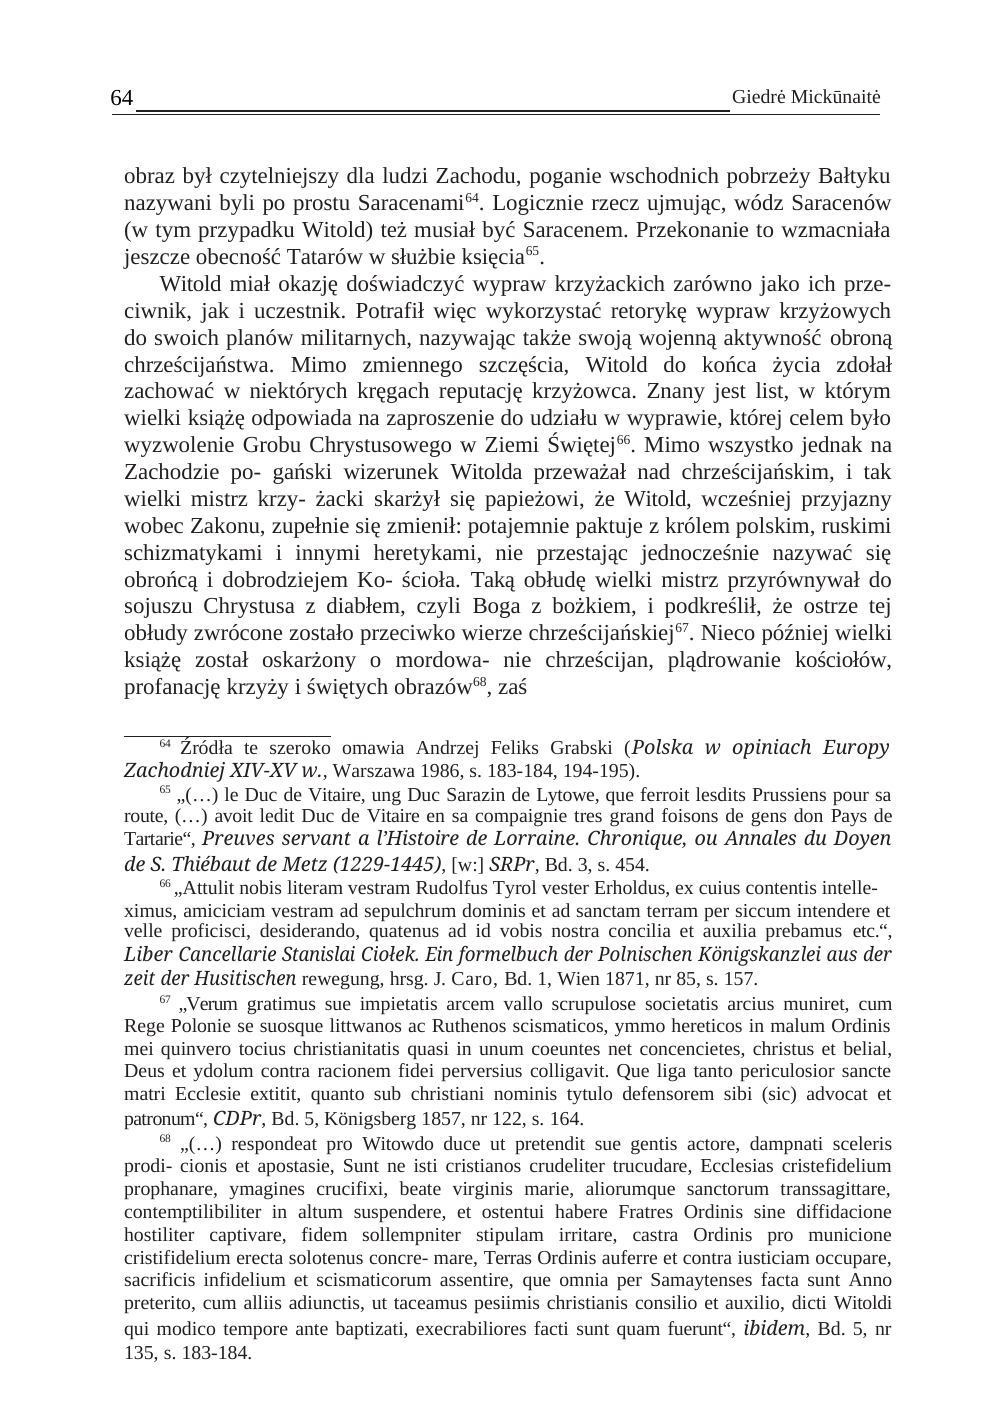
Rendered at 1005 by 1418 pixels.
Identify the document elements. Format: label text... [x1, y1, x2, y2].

text ximus, amiciciam vestram ad sepulchrum dominis et ad sanctam terram per siccum intendere et velle proficisci, desiderando, quatenus ad id vobis nostra concilia et auxilia prebamus etc.“, Liber Cancellarie Stanislai Ciołek. Ein formelbuch der Polnischen Königskanzlei aus der zeit der Husitischen rewegung, hrsg. J. Caro, Bd. 1, Wien 1871, nr 85, s. 157. [124, 901, 892, 991]
text Witold miał okazję doświadczyć wypraw krzyżackich zarówno jako ich prze- ciwnik, jak i uczestnik. Potrafił więc wykorzystać retorykę wypraw krzyżowych do swoich planów militarnych, nazywając także swoją wojenną aktywność obroną chrześcijaństwa. Mimo zmiennego szczęścia, Witold do końca życia zdołał zachować w niektórych kręgach reputację krzyżowca. Znany jest list, w którym wielki książę odpowiada na zaproszenie do udziału w wyprawie, której celem było wyzwolenie Grobu Chrystusowego w Ziemi Świętej66. Mimo wszystko jednak na Zachodzie po- gański wizerunek Witolda przeważał nad chrześcijańskim, i tak wielki mistrz krzy- żacki skarżył się papieżowi, że Witold, wcześniej przyjazny wobec Zakonu, zupełnie się zmienił: potajemnie paktuje z królem polskim, ruskimi schizmatykami i innymi heretykami, nie przestając jednocześnie nazywać się obrońcą i dobrodziejem Ko- ścioła. Taką obłudę wielki mistrz przyrównywał do sojuszu Chrystusa z diabłem, czyli Boga z bożkiem, i podkreślił, że ostrze tej obłudy zwrócone zostało przeciwko wierze chrześcijańskiej67. Nieco później wielki książę został oskarżony o mordowa- nie chrześcijan, plądrowanie kościołów, profanację krzyży i świętych obrazów68, zaś [124, 270, 892, 699]
text 65 „(…) le Duc de Vitaire, ung Duc Sarazin de Lytowe, que ferroit lesdits Prussiens pour sa route, (…) avoit ledit Duc de Vitaire en sa compaignie tres grand foisons de gens don Pays de Tartarie“, Preuves servant a l’Histoire de Lorraine. Chronique, ou Annales du Doyen de S. Thiébaut de Metz (1229-1445), [w:] SRPr, Bd. 3, s. 454. [124, 784, 892, 877]
text 66 „Attulit nobis literam vestram Rudolfus Tyrol vester Erholdus, ex cuius contentis intelle- [159, 877, 904, 899]
text obraz był czytelniejszy dla ludzi Zachodu, poganie wschodnich pobrzeży Bałtyku nazywani byli po prostu Saracenami64. Logicznie rzecz ujmując, wódz Saracenów (w tym przypadku Witold) też musiał być Saracenem. Przekonanie to wzmacniała jeszcze obecność Tatarów w służbie księcia65. [124, 162, 892, 269]
text 67 „Verum gratimus sue impietatis arcem vallo scrupulose societatis arcius muniret, cum Rege Polonie se suosque littwanos ac Ruthenos scismaticos, ymmo hereticos in malum Ordinis mei quinvero tocius christianitatis quasi in unum coeuntes net concencietes, christus et belial, Deus et ydolum contra racionem fidei perversius colligavit. Que liga tanto periculosior sancte matri Ecclesie extitit, quanto sub christiani nominis tytulo defensorem sibi (sic) advocat et patronum“, CDPr, Bd. 5, Königsberg 1857, nr 122, s. 164. [124, 992, 892, 1131]
text 64 Źródła te szeroko omawia Andrzej Feliks Grabski (Polska w opiniach Europy Zachodniej XIV-XV w., Warszawa 1986, s. 183-184, 194-195). [124, 734, 892, 783]
text 68 „(…) respondeat pro Witowdo duce ut pretendit sue gentis actore, dampnati sceleris prodi- cionis et apostasie, Sunt ne isti cristianos crudeliter trucudare, Ecclesias cristefidelium prophanare, ymagines crucifixi, beate virginis marie, aliorumque sanctorum transsagittare, contemptilibiliter in altum suspendere, et ostentui habere Fratres Ordinis sine diffidacione hostiliter captivare, fidem sollempniter stipulam irritare, castra Ordinis pro municione cristifidelium erecta solotenus concre- mare, Terras Ordinis auferre et contra iusticiam occupare, sacrificis infidelium et scismaticorum assentire, que omnia per Samaytenses facta sunt Anno preterito, cum alliis adiunctis, ut taceamus pesiimis christianis consilio et auxilio, dicti Witoldi qui modico tempore ante baptizati, execrabiliores facti sunt quam fuerunt“, ibidem, Bd. 5, nr 135, s. 183-184. [124, 1132, 892, 1364]
